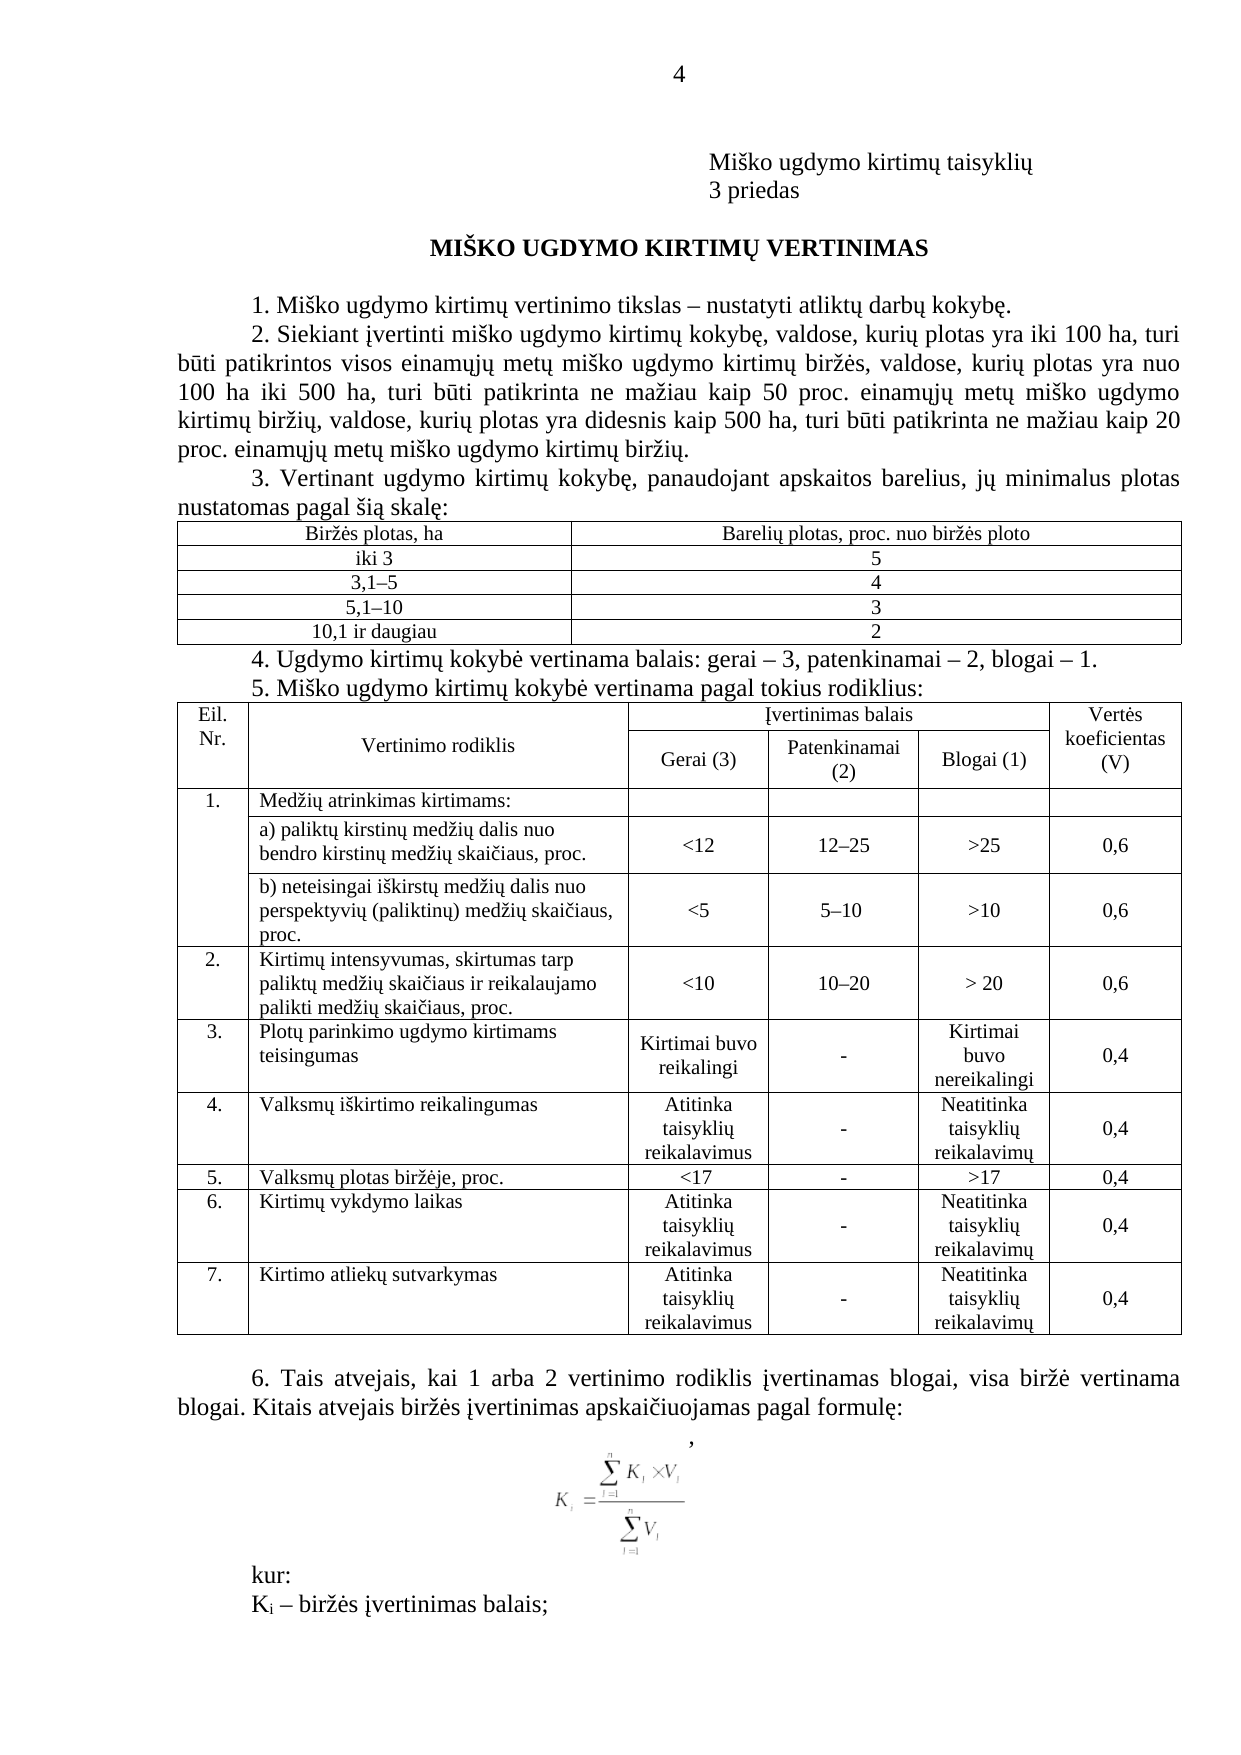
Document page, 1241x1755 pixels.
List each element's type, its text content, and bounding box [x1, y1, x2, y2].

table_cell 0,6 [1050, 874, 1181, 946]
table_cell - [769, 1093, 918, 1164]
table_cell Plotų parinkimo ugdymo kirtimams teisingumas [249, 1020, 628, 1091]
table_cell 10,1 ir daugiau [178, 620, 571, 643]
text Miško ugdymo kirtimų taisyklių [177, 147, 1182, 176]
table_cell Gerai (3) [629, 731, 768, 787]
table_header Vertinimo rodiklis [249, 703, 628, 787]
text 6. Tais atvejais, kai 1 arba 2 vertinimo rodiklis įvertinamas blogai, visa biržė vertinama blogai. Kitais atvejais biržės įvertinimas apskaičiuojamas pagal formulę: [177, 1363, 1181, 1421]
table_cell >10 [919, 874, 1049, 946]
table_cell Valksmų iškirtimo reikalingumas [249, 1093, 628, 1164]
table_cell Atitinka taisyklių reikalavimus [629, 1093, 768, 1164]
table_cell >17 [919, 1165, 1049, 1189]
table_cell - [769, 1263, 918, 1334]
table_cell 4 [572, 571, 1181, 594]
text Ki – biržės įvertinimas balais; [177, 1589, 1181, 1617]
table_cell Blogai (1) [919, 731, 1049, 787]
table_cell Neatitinka taisyklių reikalavimų [919, 1263, 1049, 1334]
table_cell Kirtimai buvo nereikalingi [919, 1020, 1049, 1091]
table_cell '5. [178, 1165, 248, 1189]
table_cell 10–20 [769, 947, 918, 1019]
table_cell [919, 789, 1049, 816]
table_cell <10 [629, 947, 768, 1019]
table_cell 0,4 [1050, 1190, 1181, 1261]
table_cell [1050, 789, 1181, 816]
table_header Barelių plotas, proc. nuo biržės ploto [572, 522, 1181, 545]
table_cell >25 [919, 817, 1049, 873]
table_cell Kirtimų intensyvumas, skirtumas tarp paliktų medžių skaičiaus ir reikalaujamo palikti medžių skaičiaus, proc. [249, 947, 628, 1019]
table_cell <12 [629, 817, 768, 873]
text MIŠKO UGDYMO KIRTIMŲ VERTINIMAS [177, 233, 1181, 262]
text 3 priedas [177, 176, 1181, 204]
table_cell b) neteisingai iškirstų medžių dalis nuo perspektyvių (paliktinų) medžių skaičiaus, proc. [249, 874, 628, 946]
table_header Biržės plotas, ha [178, 522, 571, 545]
table_cell Valksmų plotas biržėje, proc. [249, 1165, 628, 1189]
table_cell [769, 789, 918, 816]
table_header Įvertinimas balais [629, 703, 1049, 730]
table_cell Neatitinka taisyklių reikalavimų [919, 1093, 1049, 1164]
table_header Eil. Nr. [178, 703, 248, 787]
text kur: [177, 1560, 1181, 1589]
text , [477, 1421, 1181, 1560]
table_cell Atitinka taisyklių reikalavimus [629, 1190, 768, 1261]
text 4. Ugdymo kirtimų kokybė vertinama balais: gerai – 3, patenkinamai – 2, blogai – 1. [177, 645, 1181, 673]
table_cell 0,6 [1050, 947, 1181, 1019]
table_cell 0,4 [1050, 1093, 1181, 1164]
text 2. Siekiant įvertinti miško ugdymo kirtimų kokybę, valdose, kurių plotas yra iki 100 ha, turi būti patikrintos visos einamųjų metų miško ugdymo kirtimų biržės, valdose, kurių plotas yra nuo 100 ha iki 500 ha, turi būti patikrinta ne mažiau kaip 50 proc. einamųjų metų miško ugdymo kirtimų biržių, valdose, kurių plotas yra didesnis kaip 500 ha, turi būti patikrinta ne mažiau kaip 20 proc. einamųjų metų miško ugdymo kirtimų biržių. [177, 319, 1181, 463]
table_cell [629, 789, 768, 816]
table_cell a) paliktų kirstinų medžių dalis nuo bendro kirstinų medžių skaičiaus, proc. [249, 817, 628, 873]
table_cell '3. [178, 1020, 248, 1091]
table_cell - [769, 1165, 918, 1189]
table_cell Medžių atrinkimas kirtimams: [249, 789, 628, 816]
table_cell Kirtimai buvo reikalingi [629, 1020, 768, 1091]
table_cell '7. [178, 1263, 248, 1334]
table_cell 0,4 [1050, 1263, 1181, 1334]
table_cell - [769, 1020, 918, 1091]
table_cell '6. [178, 1190, 248, 1261]
table_cell 1. [178, 789, 248, 946]
table_cell iki 3 [178, 546, 571, 570]
table_cell Kirtimų vykdymo laikas [249, 1190, 628, 1261]
table_cell 2. [178, 947, 248, 1019]
table_cell 0,4 [1050, 1020, 1181, 1091]
table_cell 3 [572, 595, 1181, 619]
table_cell 3,1–5 [178, 571, 571, 594]
table_cell - [769, 1190, 918, 1261]
table_cell <17 [629, 1165, 768, 1189]
table_cell 12–25 [769, 817, 918, 873]
table_cell 0,4 [1050, 1165, 1181, 1189]
table_cell <5 [629, 874, 768, 946]
table_cell 0,6 [1050, 817, 1181, 873]
text 3. Vertinant ugdymo kirtimų kokybę, panaudojant apskaitos barelius, jų minimalus plotas nustatomas pagal šią skalę: [177, 463, 1181, 521]
table_cell '4. [178, 1093, 248, 1164]
table_cell Neatitinka taisyklių reikalavimų [919, 1190, 1049, 1261]
table_cell Atitinka taisyklių reikalavimus [629, 1263, 768, 1334]
table_header Vertės koeficientas (V) [1050, 703, 1181, 787]
table_cell Patenkinamai (2) [769, 731, 918, 787]
table_cell 2 [572, 620, 1181, 643]
text 5. Miško ugdymo kirtimų kokybė vertinama pagal tokius rodiklius: [177, 673, 1181, 702]
table_cell Kirtimo atliekų sutvarkymas [249, 1263, 628, 1334]
table_cell 5–10 [769, 874, 918, 946]
table_cell 5,1–10 [178, 595, 571, 619]
table_cell > 20 [919, 947, 1049, 1019]
text 1. Miško ugdymo kirtimų vertinimo tikslas – nustatyti atliktų darbų kokybę. [177, 291, 1181, 319]
table_cell 5 [572, 546, 1181, 570]
